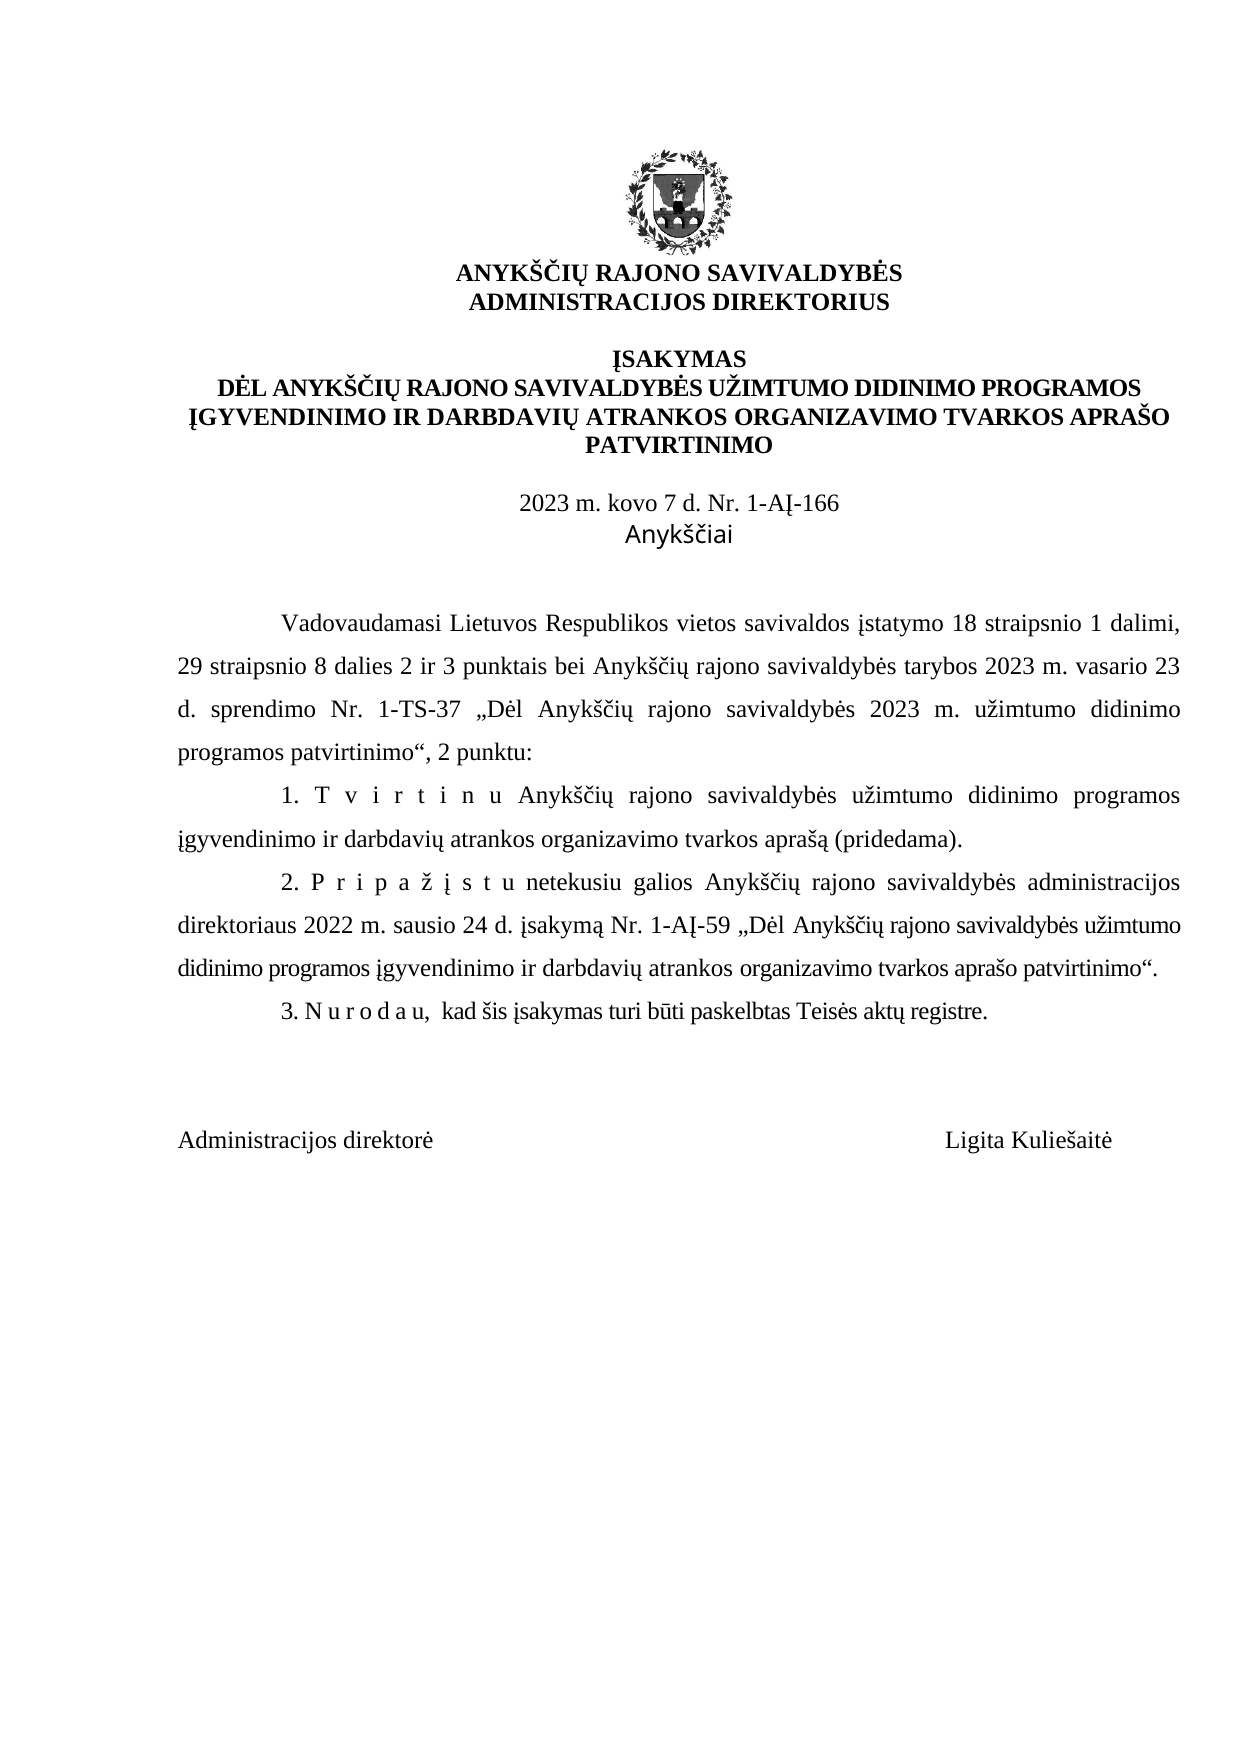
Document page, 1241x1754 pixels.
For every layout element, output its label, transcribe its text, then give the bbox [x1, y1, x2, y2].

text 2. P r i p a ž į s t u netekusiu galios Anykščių rajono savivaldybės administracijos direktoriaus 2022 m. sausio 24 d. įsakymą Nr. 1-AĮ-59 „Dėl Anykščių rajono savivaldybės užimtumo didinimo programos įgyvendinimo ir darbdavių atrankos organizavimo tvarkos aprašo patvirtinimo“. [177, 867, 1181, 982]
text ADMINISTRACIJOS DIREKTORIUS [177, 287, 1181, 315]
text 2023 m. kovo 7 d. Nr. 1-AĮ-166 [177, 488, 1181, 517]
text DĖL ANYKŠČIŲ RAJONO SAVIVALDYBĖS UŽIMTUMO DIDINIMO PROGRAMOS ĮGYVENDINIMO IR DARBDAVIŲ ATRANKOS ORGANIZAVIMO TVARKOS APRAŠO PATVIRTINIMO [177, 373, 1181, 459]
text Administracijos direktorė Ligita Kuliešaitė [177, 1126, 1181, 1154]
text ĮSAKYMAS [177, 344, 1181, 373]
text 3. N u r o d a u, kad šis įsakymas turi būti paskelbtas Teisės aktų registre. [177, 996, 1181, 1025]
text ANYKŠČIŲ RAJONO SAVIVALDYBĖS [177, 258, 1181, 287]
text Vadovaudamasi Lietuvos Respublikos vietos savivaldos įstatymo 18 straipsnio 1 dalimi, 29 straipsnio 8 dalies 2 ir 3 punktais bei Anykščių rajono savivaldybės tarybos 2023 m. vasario 23 d. sprendimo Nr. 1-TS-37 „Dėl Anykščių rajono savivaldybės 2023 m. užimtumo didinimo programos patvirtinimo“, 2 punktu: [177, 608, 1181, 766]
text Anykščiai [177, 517, 1181, 551]
text 1. T v i r t i n u Anykščių rajono savivaldybės užimtumo didinimo programos įgyvendinimo ir darbdavių atrankos organizavimo tvarkos aprašą (pridedama). [177, 781, 1181, 852]
